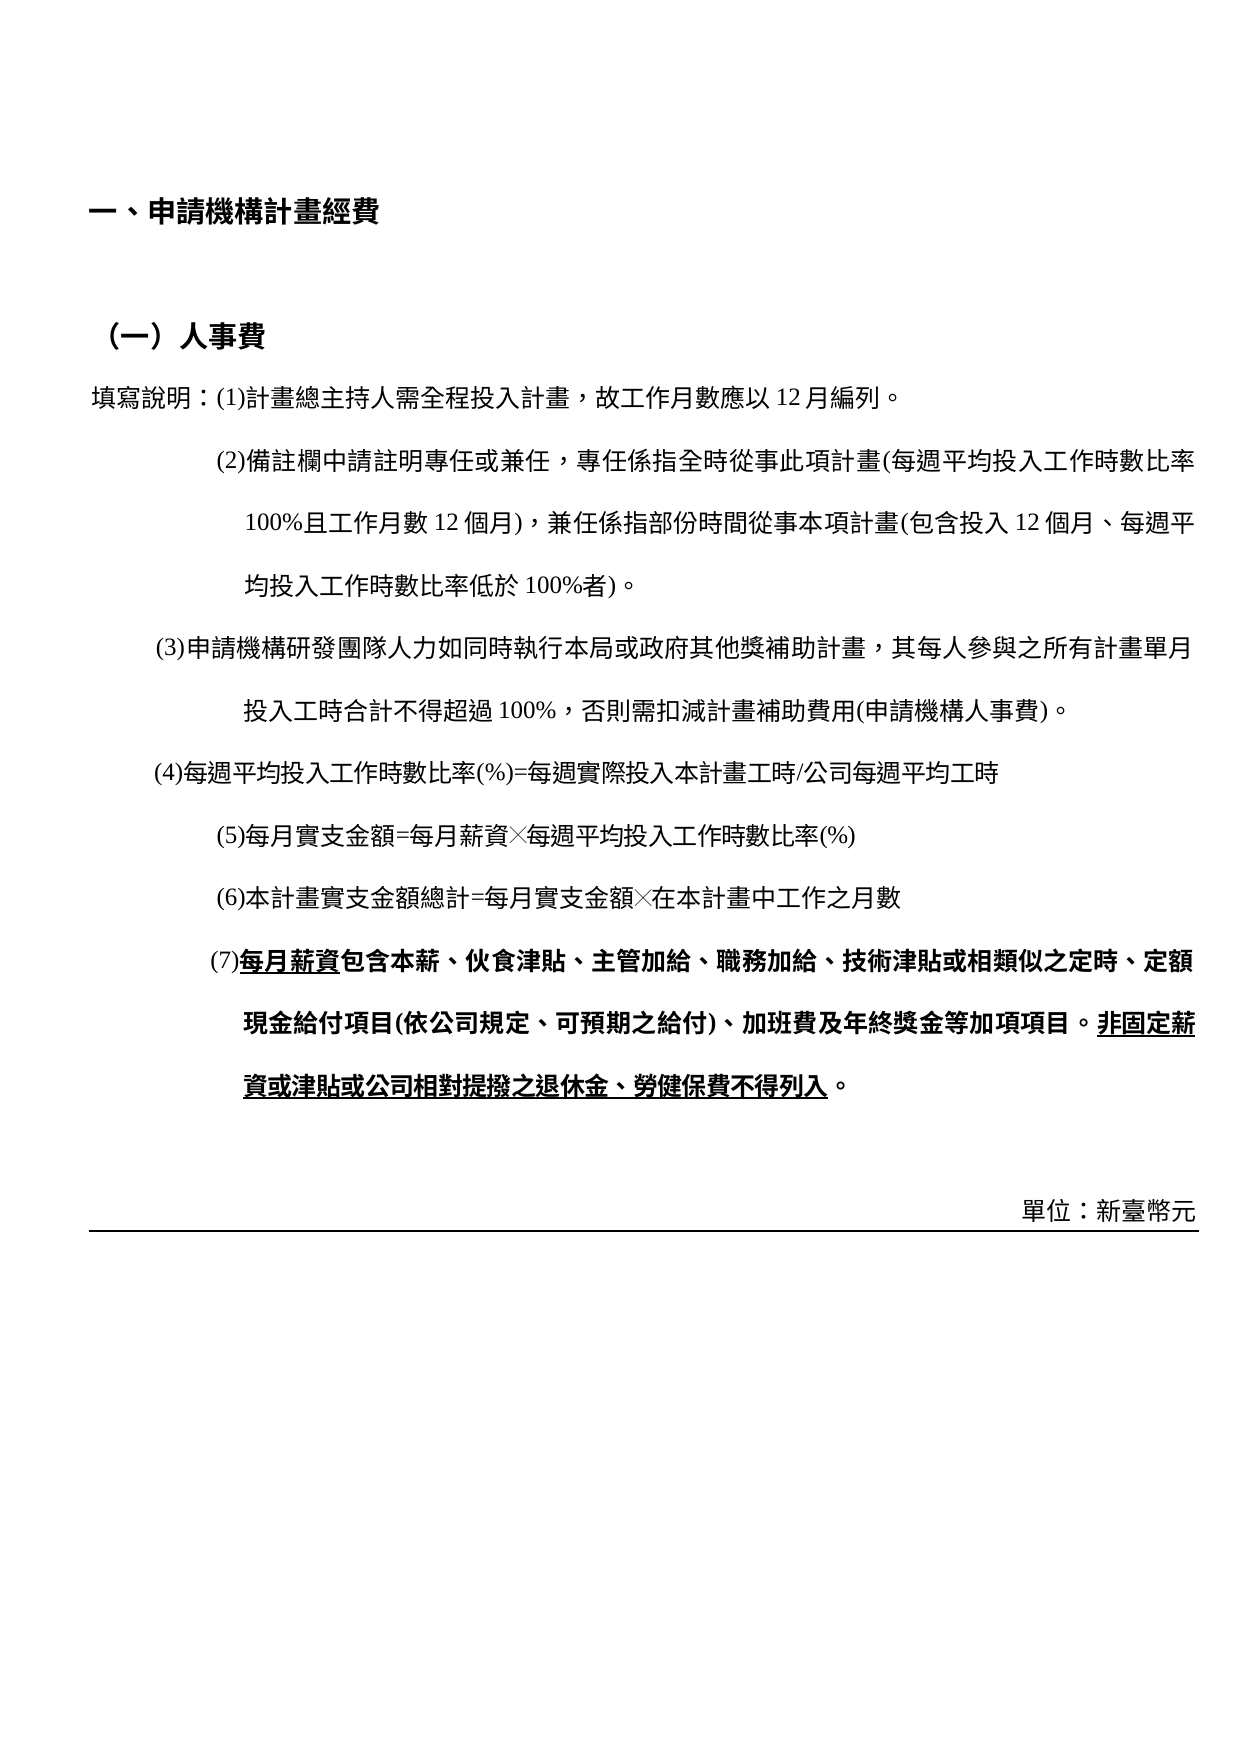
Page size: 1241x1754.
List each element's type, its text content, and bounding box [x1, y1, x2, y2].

text 一、申請機構計畫經費 [89, 168, 1152, 230]
table_cell 單位：新臺幣元 [89, 1168, 1199, 1230]
table_header （一）人事費 [89, 293, 1199, 355]
table_cell 填寫說明：(1)計畫總主持人需全程投入計畫，故工作月數應以12月編列。 (2)備註欄中請註明專任或兼任，專任係指全時從事此項計畫(每週平均投入工作時數比率100%且工作月數12個月)，兼任係指部份時間從事本項計畫(包含投入12個月、每週平均投入工作時數比率低於100%者)。 (3)申請機構研發團隊人力如同時執行本局或政府其他獎補助計畫，其每人參與之所有計畫單月投入工時合計不得超過100%，否則需扣減計畫補助費用(申請機構人事費)。 (4)每週平均投入工作時數比率(%)=每週實際投入本計畫工時/公司每週平均工時 (5)每月實支金額=每月薪資╳每週平均投入工作時數比率(%) (6)本計畫實支金額總計=每月實支金額╳在本計畫中工作之月數 (7)每月薪資包含本薪、伙食津貼、主管加給、職務加給、技術津貼或相類似之定時、定額現金給付項目(依公司規定、可預期之給付)、加班費及年終獎金等加項項目。非固定薪資或津貼或公司相對提撥之退休金、勞健保費不得列入。 [89, 355, 1199, 1168]
